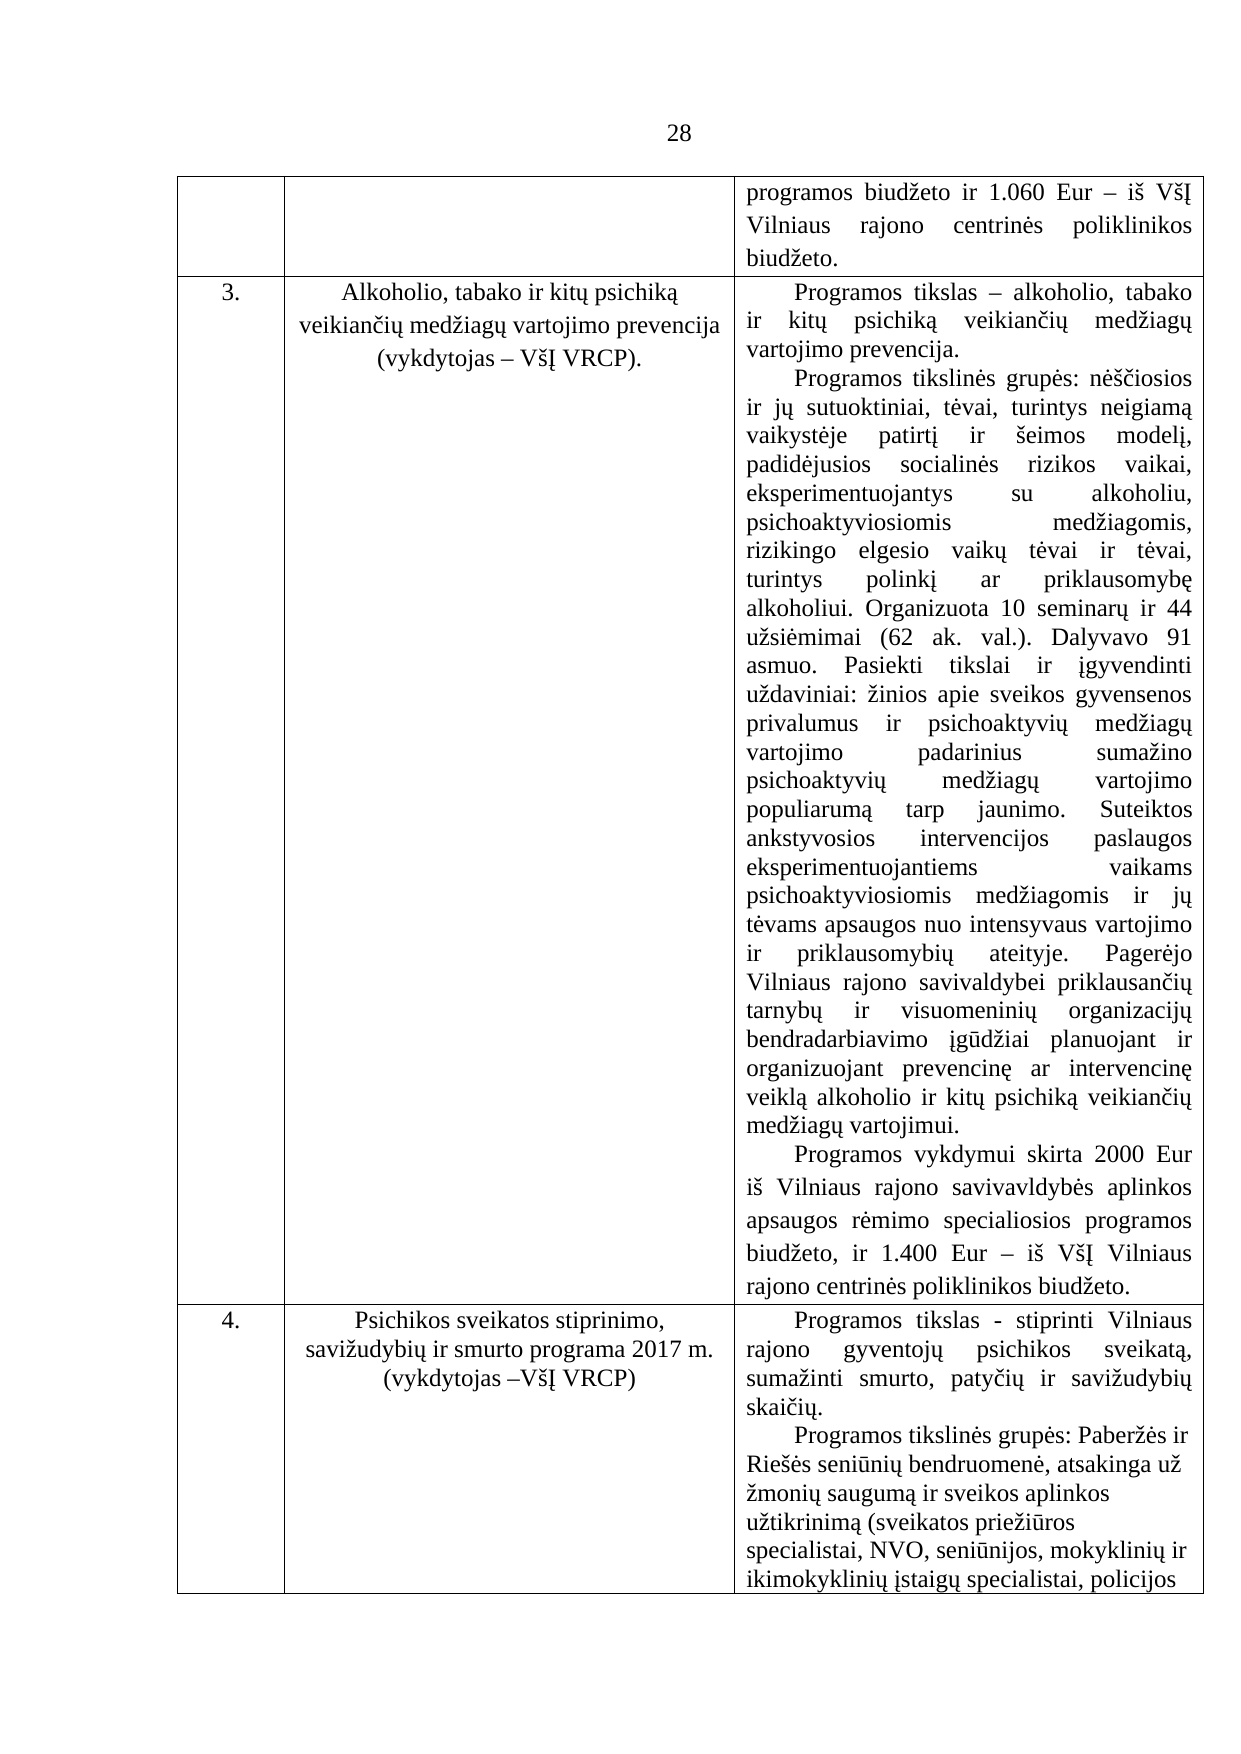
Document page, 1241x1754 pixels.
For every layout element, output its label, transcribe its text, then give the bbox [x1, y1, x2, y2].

table_cell Alkoholio, tabako ir kitų psichiką veikiančių medžiagų vartojimo prevencija (vykdytojas – VšĮ VRCP). [285, 277, 734, 1304]
table_cell programos biudžeto ir 1.060 Eur – iš VšĮ Vilniaus rajono centrinės poliklinikos biudžeto. [735, 177, 1203, 276]
table_cell 4. [178, 1305, 284, 1593]
table_cell Psichikos sveikatos stiprinimo, savižudybių ir smurto programa 2017 m. (vykdytojas –VšĮ VRCP) [285, 1305, 734, 1593]
table_cell [178, 177, 284, 276]
table_cell Programos tikslas - stiprinti Vilniaus rajono gyventojų psichikos sveikatą, sumažinti smurto, patyčių ir savižudybių skaičių. Programos tikslinės grupės: Paberžės ir Riešės seniūnių bendruomenė, atsakinga už žmonių saugumą ir sveikos aplinkos užtikrinimą (sveikatos priežiūros specialistai, NVO, seniūnijos, mokyklinių ir ikimokyklinių įstaigų specialistai, policijos [735, 1305, 1203, 1593]
table_cell [285, 177, 734, 276]
table_cell Programos tikslas – alkoholio, tabako ir kitų psichiką veikiančių medžiagų vartojimo prevencija. Programos tikslinės grupės: nėščiosios ir jų sutuoktiniai, tėvai, turintys neigiamą vaikystėje patirtį ir šeimos modelį, padidėjusios socialinės rizikos vaikai, eksperimentuojantys su alkoholiu, psichoaktyviosiomis medžiagomis, rizikingo elgesio vaikų tėvai ir tėvai, turintys polinkį ar priklausomybę alkoholiui. Organizuota 10 seminarų ir 44 užsiėmimai (62 ak. val.). Dalyvavo 91 asmuo. Pasiekti tikslai ir įgyvendinti uždaviniai: žinios apie sveikos gyvensenos privalumus ir psichoaktyvių medžiagų vartojimo padarinius sumažino psichoaktyvių medžiagų vartojimo populiarumą tarp jaunimo. Suteiktos ankstyvosios intervencijos paslaugos eksperimentuojantiems vaikams psichoaktyviosiomis medžiagomis ir jų tėvams apsaugos nuo intensyvaus vartojimo ir priklausomybių ateityje. Pagerėjo Vilniaus rajono savivaldybei priklausančių tarnybų ir visuomeninių organizacijų bendradarbiavimo įgūdžiai planuojant ir organizuojant prevencinę ar intervencinę veiklą alkoholio ir kitų psichiką veikiančių medžiagų vartojimui. Programos vykdymui skirta 2000 Eur iš Vilniaus rajono savivavldybės aplinkos apsaugos rėmimo specialiosios programos biudžeto, ir 1.400 Eur – iš VšĮ Vilniaus rajono centrinės poliklinikos biudžeto. [735, 277, 1203, 1304]
table_cell 3. [178, 277, 284, 1304]
